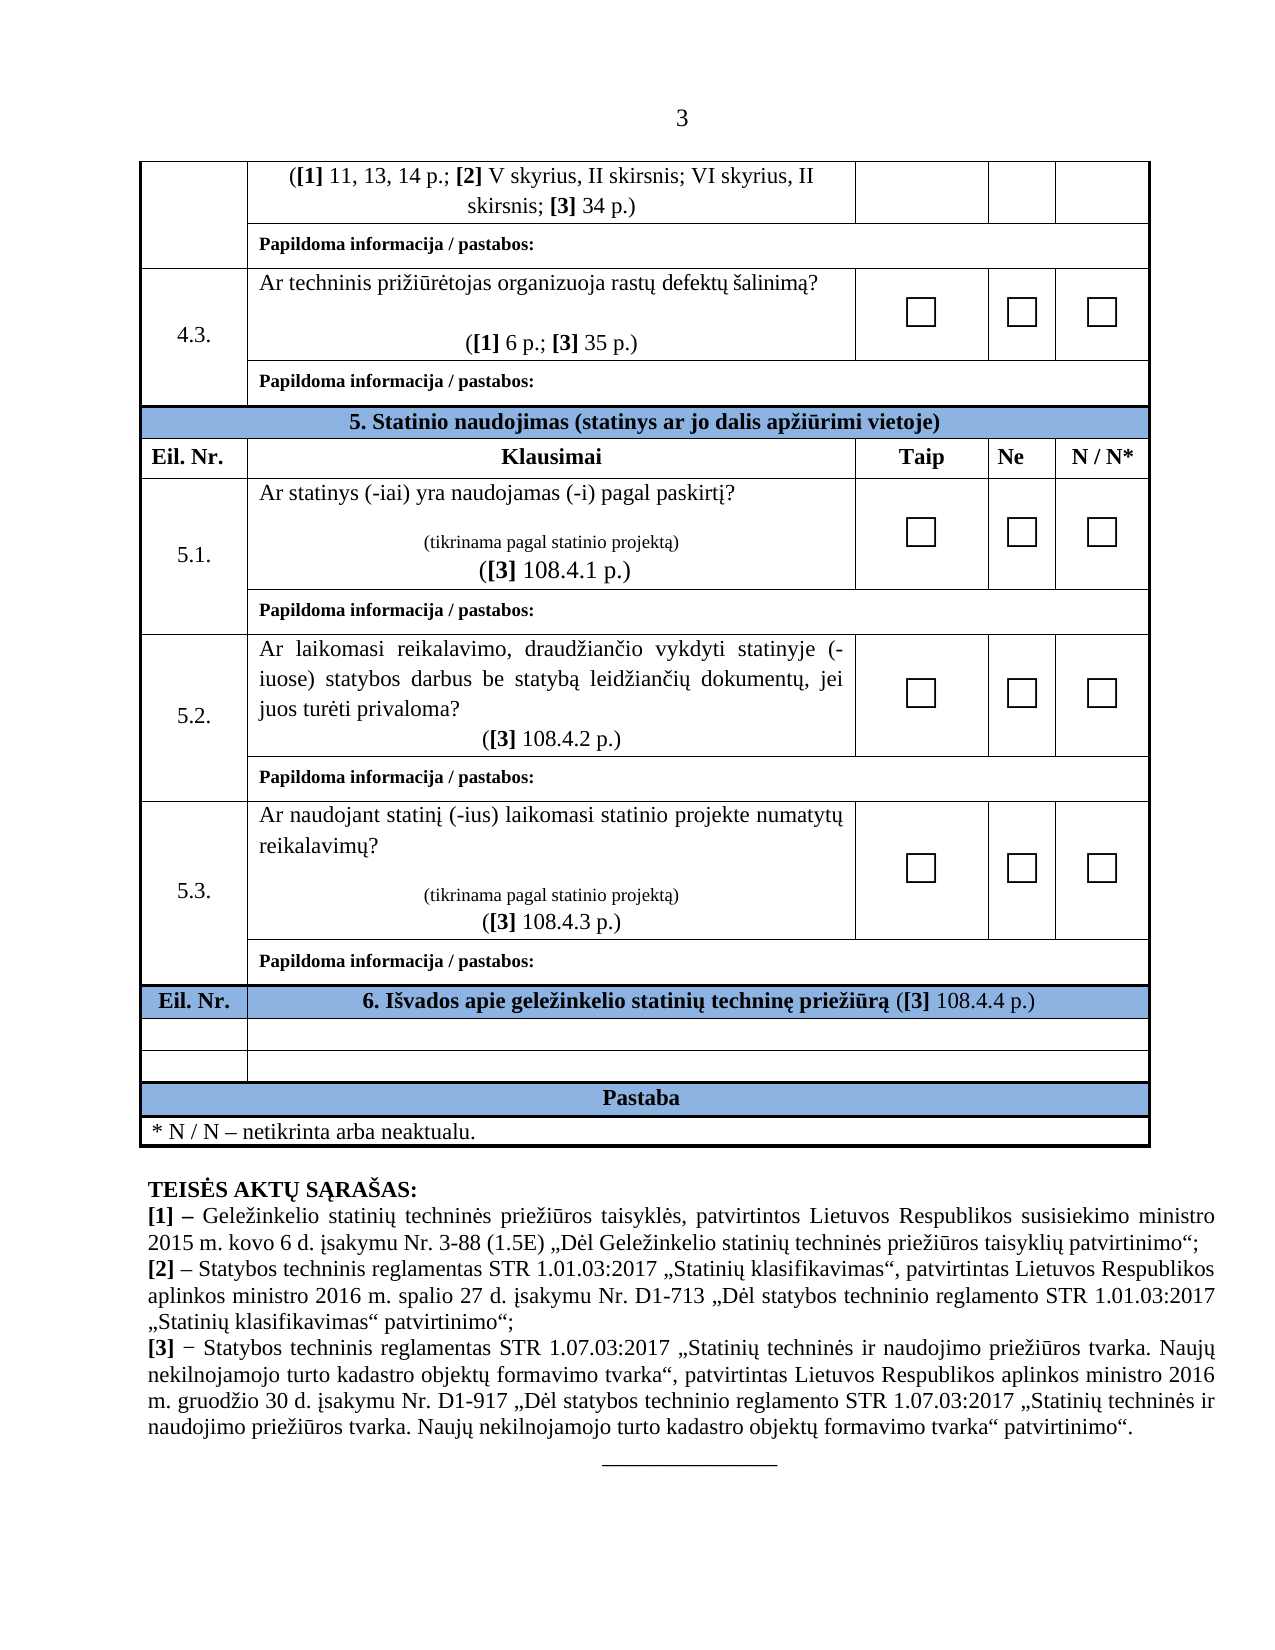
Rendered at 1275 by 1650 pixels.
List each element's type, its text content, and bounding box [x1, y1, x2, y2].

table_cell [248, 1051, 1148, 1081]
table_cell N / N* [1056, 439, 1148, 478]
table_cell □ [1056, 635, 1148, 756]
table_cell [1056, 162, 1148, 223]
table_cell Ar statinys (-iai) yra naudojamas (-i) pagal paskirtį? (tikrinama pagal statinio projektą) ([3] 108.4.1 p.) [248, 479, 855, 589]
table_cell * N / N – netikrinta arba neaktualu. [142, 1118, 1148, 1144]
table_cell □ [856, 635, 988, 756]
text TEISĖS AKTŲ SĄRAŠAS: [148, 1176, 1216, 1203]
table_cell □ [989, 635, 1055, 756]
text ______________ [133, 1440, 1246, 1468]
table_cell 5.1. [142, 479, 247, 634]
table_cell [142, 162, 247, 267]
table_cell □ [1056, 802, 1148, 939]
table_cell [142, 1051, 247, 1081]
table_cell □ [1056, 269, 1148, 359]
table_cell 5.3. [142, 802, 247, 984]
table_cell □ [1056, 479, 1148, 589]
table_cell 5. Statinio naudojimas (statinys ar jo dalis apžiūrimi vietoje) [142, 408, 1148, 438]
table_cell 4.3. [142, 269, 247, 404]
table_cell Klausimai [248, 439, 855, 478]
table_cell Papildoma informacija / pastabos: [248, 361, 1148, 404]
table_cell [989, 162, 1055, 223]
table_cell □ [856, 802, 988, 939]
text [2] – Statybos techninis reglamentas STR 1.01.03:2017 „Statinių klasifikavimas“, patvirtintas Lietuvos Respublikos aplinkos ministro 2016 m. spalio 27 d. įsakymu Nr. D1-713 „Dėl statybos techninio reglamento STR 1.01.03:2017 „Statinių klasifikavimas“ patvirtinimo“; [148, 1255, 1216, 1334]
table_cell Eil. Nr. [142, 439, 247, 478]
table_cell □ [989, 802, 1055, 939]
table_cell [142, 1019, 247, 1049]
table_cell Ar techninis prižiūrėtojas organizuoja rastų defektų šalinimą? ([1] 6 p.; [3] 35 p.) [248, 269, 855, 359]
table_cell □ [856, 269, 988, 359]
table_cell Taip [856, 439, 988, 478]
table_cell ([1] 11, 13, 14 p.; [2] V skyrius, II skirsnis; VI skyrius, II skirsnis; [3] 34 p.) [248, 162, 855, 223]
table_cell Papildoma informacija / pastabos: [248, 940, 1148, 984]
table_cell Papildoma informacija / pastabos: [248, 590, 1148, 634]
table_cell Pastaba [142, 1084, 1148, 1115]
table_cell Eil. Nr. [142, 987, 247, 1018]
table_cell □ [989, 269, 1055, 359]
text [1] – Geležinkelio statinių techninės priežiūros taisyklės, patvirtintos Lietuvos Respublikos susisiekimo ministro 2015 m. kovo 6 d. įsakymu Nr. 3-88 (1.5E) „Dėl Geležinkelio statinių techninės priežiūros taisyklių patvirtinimo“; [148, 1203, 1216, 1255]
table_cell Ar naudojant statinį (-ius) laikomasi statinio projekte numatytų reikalavimų? (tikrinama pagal statinio projektą) ([3] 108.4.3 p.) [248, 802, 855, 939]
table_cell Ar laikomasi reikalavimo, draudžiančio vykdyti statinyje (-iuose) statybos darbus be statybą leidžiančių dokumentų, jei juos turėti privaloma? ([3] 108.4.2 p.) [248, 635, 855, 756]
table_cell Ne [989, 439, 1055, 478]
table_cell [248, 1019, 1148, 1049]
table_cell Papildoma informacija / pastabos: [248, 224, 1148, 267]
table_cell [856, 162, 988, 223]
table_cell 6. Išvados apie geležinkelio statinių techninę priežiūrą ([3] 108.4.4 p.) [248, 987, 1148, 1018]
table_cell Papildoma informacija / pastabos: [248, 757, 1148, 801]
table_cell 5.2. [142, 635, 247, 801]
text [3] − Statybos techninis reglamentas STR 1.07.03:2017 „Statinių techninės ir naudojimo priežiūros tvarka. Naujų nekilnojamojo turto kadastro objektų formavimo tvarka“, patvirtintas Lietuvos Respublikos aplinkos ministro 2016 m. gruodžio 30 d. įsakymu Nr. D1-917 „Dėl statybos techninio reglamento STR 1.07.03:2017 „Statinių techninės ir naudojimo priežiūros tvarka. Naujų nekilnojamojo turto kadastro objektų formavimo tvarka“ patvirtinimo“. [148, 1334, 1216, 1440]
table_cell □ [989, 479, 1055, 589]
table_cell □ [856, 479, 988, 589]
